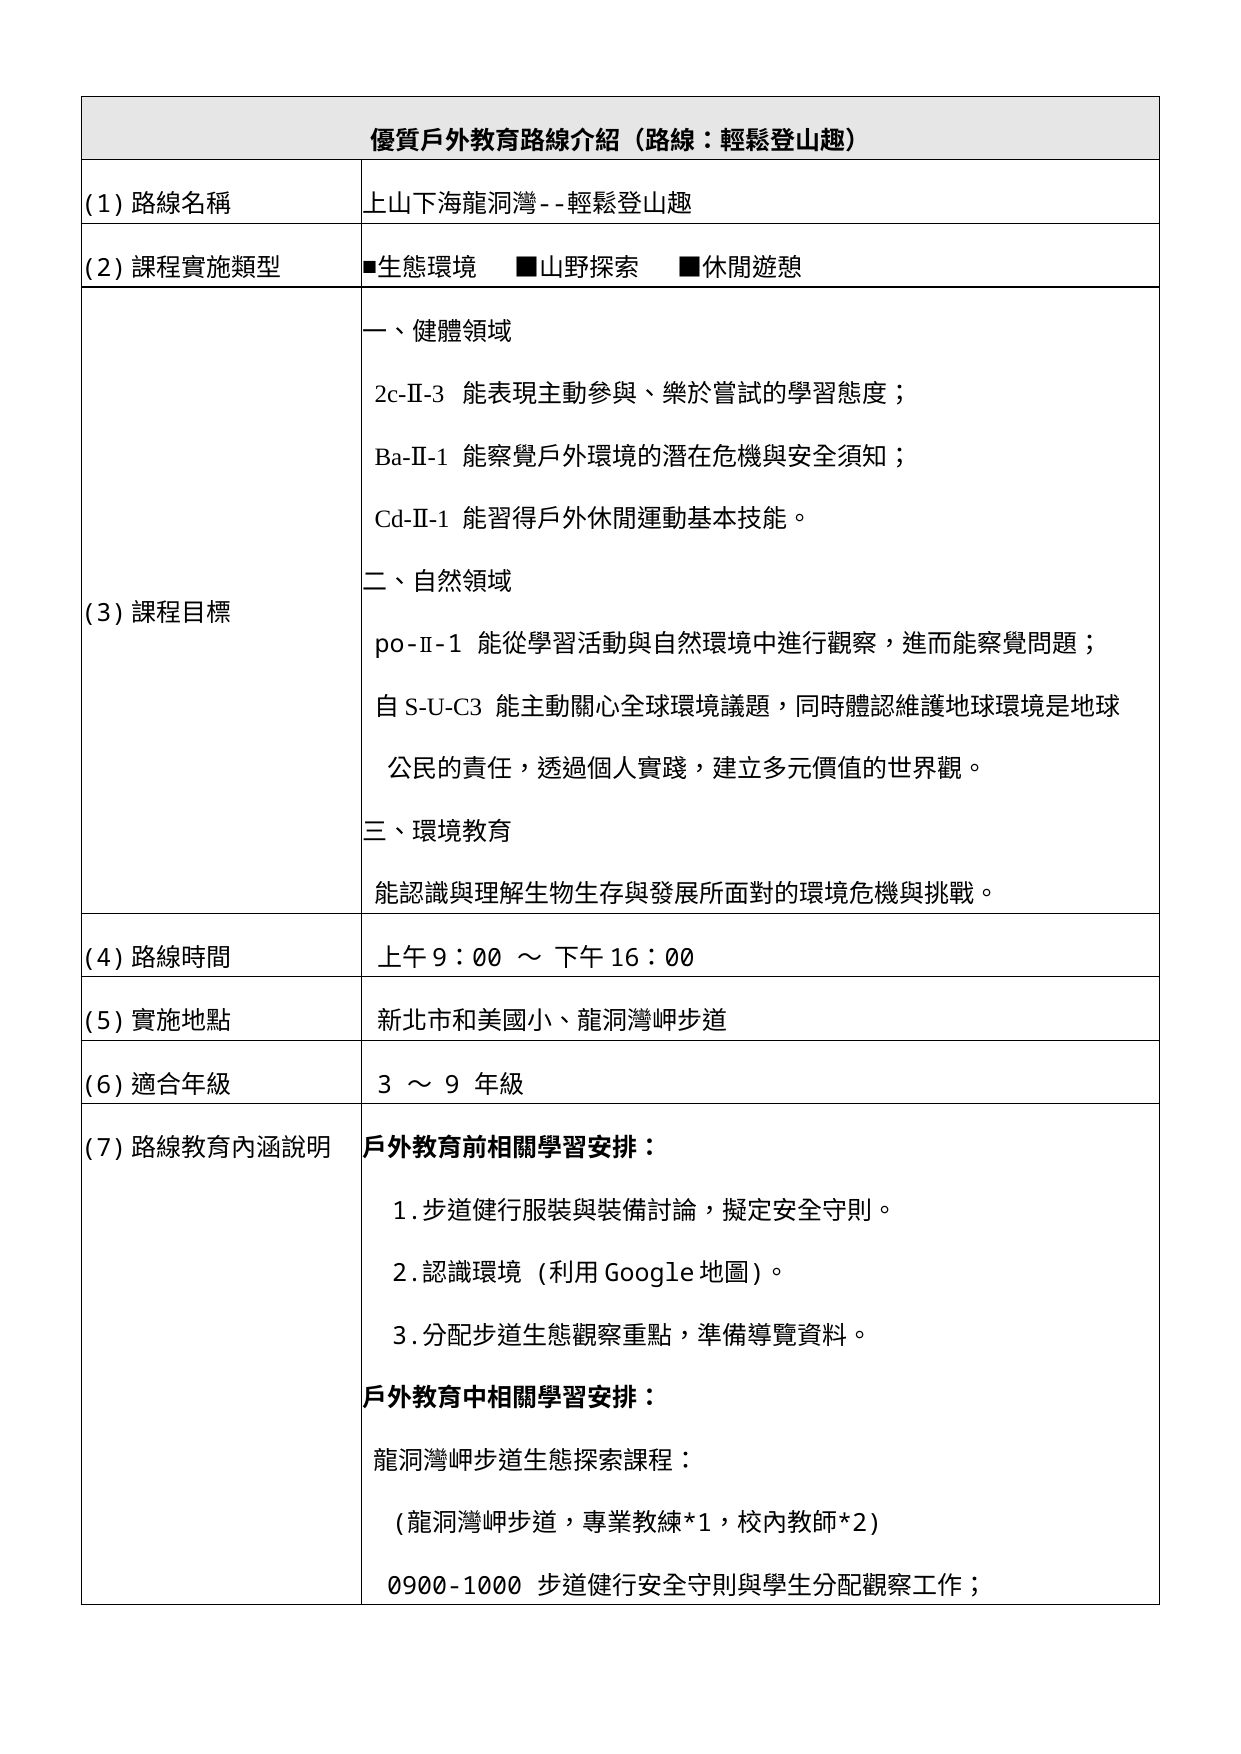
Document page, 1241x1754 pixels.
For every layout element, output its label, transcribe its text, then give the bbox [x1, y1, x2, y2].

table_cell 3 〜 9 年級 [362, 1041, 1159, 1103]
table_cell 戶外教育前相關學習安排： 1.步道健行服裝與裝備討論，擬定安全守則。 2.認識環境 (利用Google地圖)。 3.分配步道生態觀察重點，準備導覽資料。 戶外教育中相關學習安排： 龍洞灣岬步道生態探索課程： (龍洞灣岬步道，專業教練*1，校內教師*2) 0900-1000 步道健行安全守則與學生分配觀察工作； [362, 1104, 1159, 1604]
table_cell 實施地點 [82, 977, 361, 1039]
table_cell 一、健體領域 2c-Ⅱ-3 能表現主動參與、樂於嘗試的學習態度； Ba-Ⅱ-1 能察覺戶外環境的潛在危機與安全須知； Cd-Ⅱ-1 能習得戶外休閒運動基本技能。 二、自然領域 po-Ⅱ-1 能從學習活動與自然環境中進行觀察，進而能察覺問題； 自S-U-C3 能主動關心全球環境議題，同時體認維護地球環境是地球 公民的責任，透過個人實踐，建立多元價值的世界觀。 三、環境教育 能認識與理解生物生存與發展所面對的環境危機與挑戰。 [362, 288, 1159, 912]
table_cell 適合年級 [82, 1041, 361, 1103]
table_cell 課程目標 [82, 288, 361, 912]
table_cell 路線名稱 [82, 160, 361, 223]
table_cell 新北市和美國小、龍洞灣岬步道 [362, 977, 1159, 1039]
table_cell 課程實施類型 [82, 224, 361, 286]
table_cell 路線時間 [82, 914, 361, 976]
table_cell ■生態環境 ■山野探索 ■休閒遊憩 [362, 224, 1159, 286]
table_header 優質戶外教育路線介紹（路線：輕鬆登山趣） [82, 97, 1159, 159]
table_cell 路線教育內涵說明 [82, 1104, 361, 1604]
table_cell 上午9：00 〜 下午16：00 [362, 914, 1159, 976]
table_cell 上山下海龍洞灣--輕鬆登山趣 [362, 160, 1159, 223]
